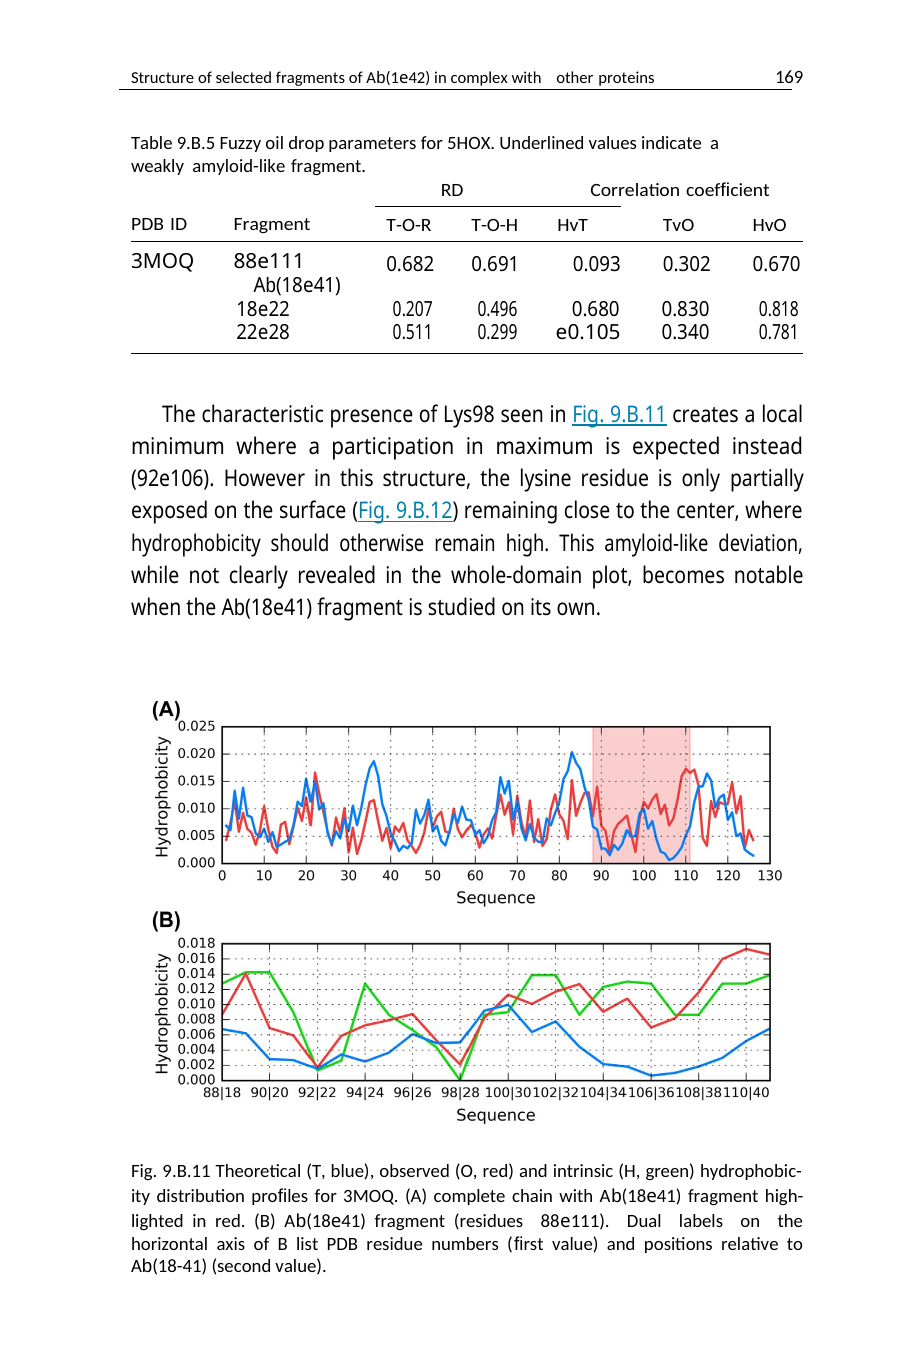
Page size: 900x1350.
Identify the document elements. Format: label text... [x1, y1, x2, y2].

table_header 0.680 [537, 298, 641, 321]
table_cell 0.340 [641, 321, 730, 353]
text PDB ID Fragment [131, 212, 347, 235]
text Structure of selected fragments of Ab(1e42) in complex with other proteins 169 [131, 65, 814, 88]
text T-O-R T-O-H HvT TvO HvO [386, 213, 814, 236]
text Fig. 9.B.11 Theoretical (T, blue), observed (O, red) and intrinsic (H, green) hydrophobic- ity distribution proﬁles for 3MOQ. (A) complete chain with Ab(18e41) fragment high- lighted in red. (B) Ab(18e41) fragment (residues 88e111). Dual labels on the horizontal axis of B list PDB residue numbers (ﬁrst value) and positions relative to Ab(18-41) (second value). [131, 1160, 803, 1277]
text RD Correlation coefﬁcient [441, 178, 814, 201]
picture [152, 699, 783, 1125]
table_header 0.207 [338, 298, 452, 321]
table_cell 0.299 [452, 321, 537, 353]
table_header 0.830 [641, 298, 730, 321]
text 3MOQ 88e111 Ab(18e41) [131, 249, 347, 297]
text 0.682 0.691 0.093 0.302 0.670 [386, 249, 814, 278]
table_header 0.818 [730, 298, 803, 321]
text Table 9.B.5 Fuzzy oil drop parameters for 5HOX. Underlined values indicate a weakly amyloid-like fragment. [131, 131, 773, 177]
table_cell e0.105 [537, 321, 641, 353]
table_cell 22e28 [131, 321, 338, 353]
text The characteristic presence of Lys98 seen in Fig. 9.B.11 creates a local minimum where a participation in maximum is expected instead (92e106). However in this structure, the lysine residue is only partially exposed on the surface (Fig. 9.B.12) remaining close to the center, where hydrophobicity should otherwise remain high. This amyloid-like deviation, while not clearly revealed in the whole-domain plot, becomes notable when the Ab(18e41) fragment is studied on its own. [131, 398, 803, 622]
table_cell 0.511 [338, 321, 452, 353]
table_cell 0.781 [730, 321, 803, 353]
table_header 18e22 [131, 298, 338, 321]
table_header 0.496 [452, 298, 537, 321]
